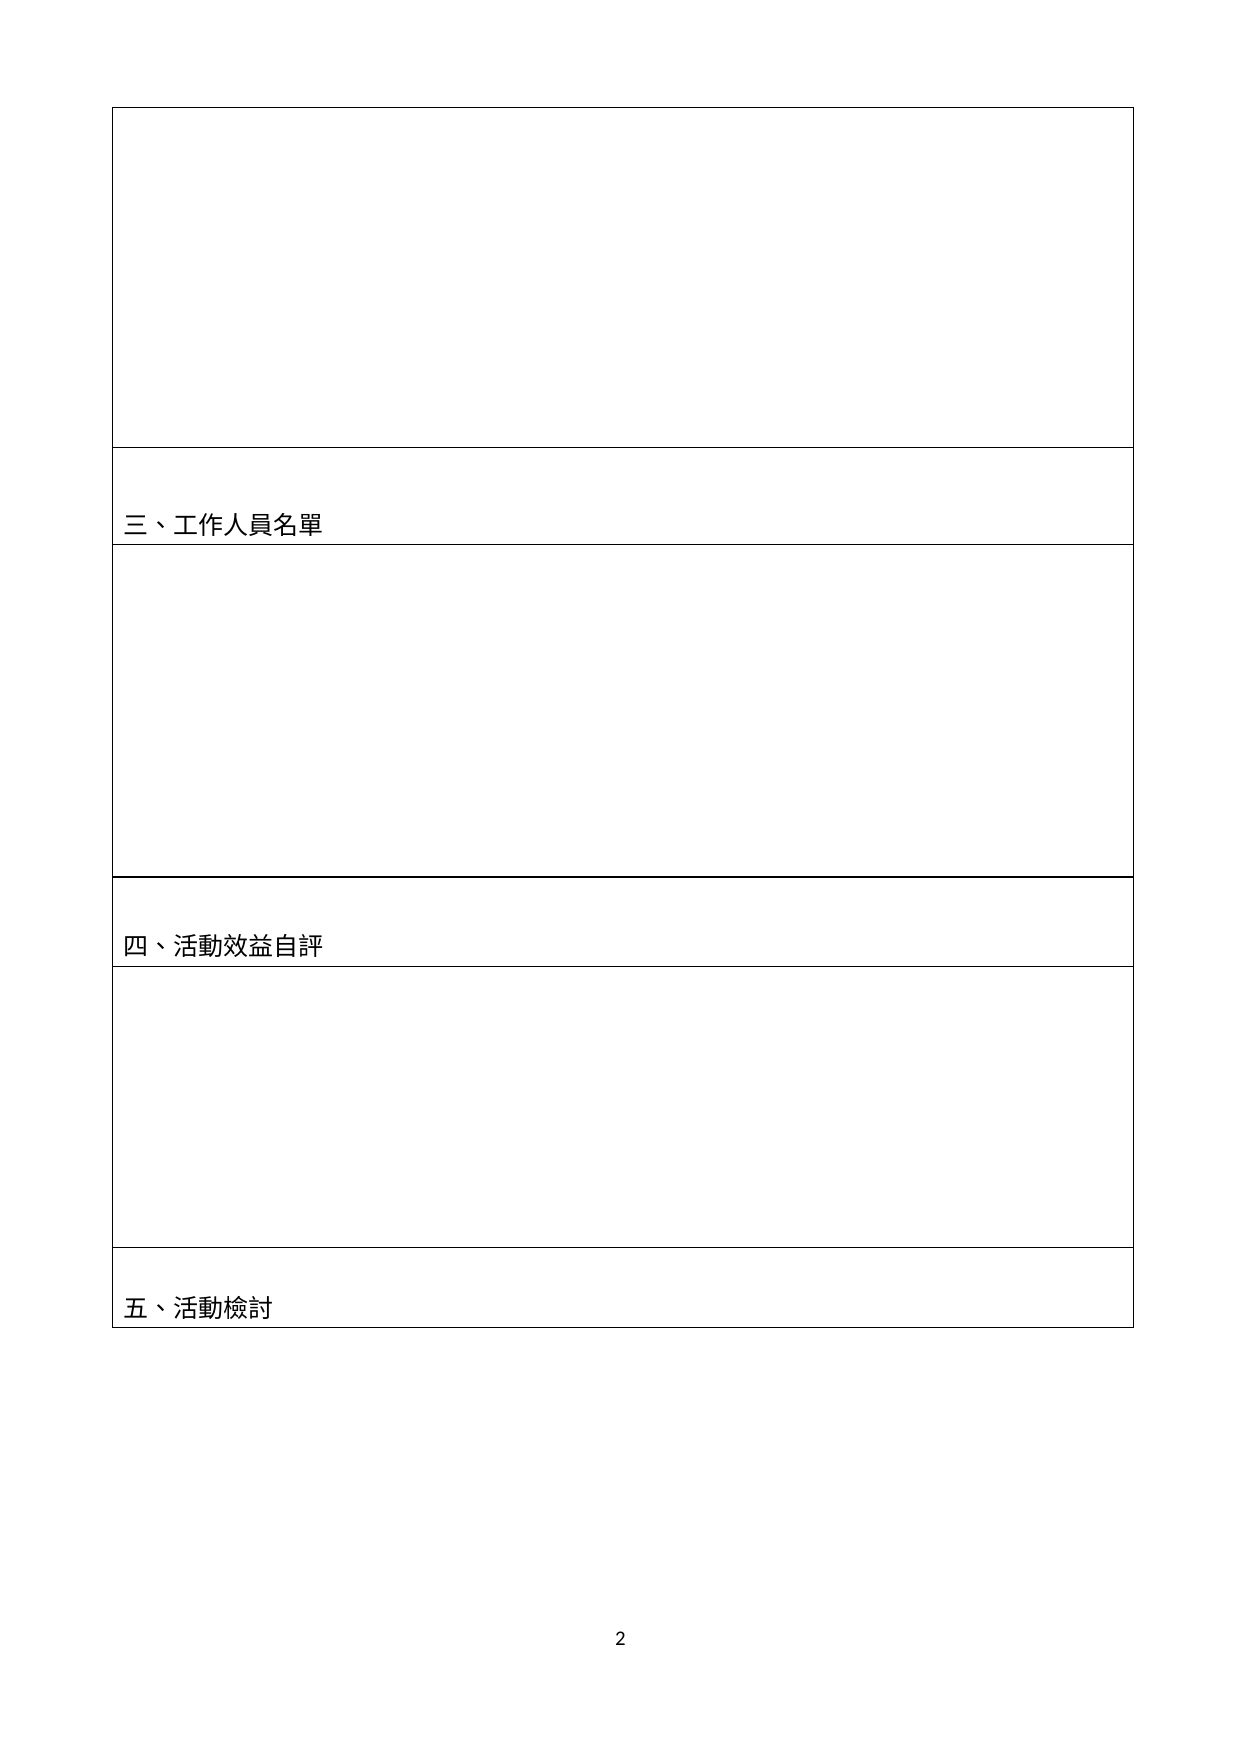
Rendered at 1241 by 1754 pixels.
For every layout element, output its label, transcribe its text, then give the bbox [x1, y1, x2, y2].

table_cell 三、工作人員名單 [113, 448, 1133, 544]
table_cell [113, 545, 1133, 876]
table_cell [113, 108, 1133, 447]
table_cell 五、活動檢討 [113, 1248, 1133, 1327]
table_cell [113, 967, 1133, 1247]
table_cell 四、活動效益自評 [113, 878, 1133, 966]
